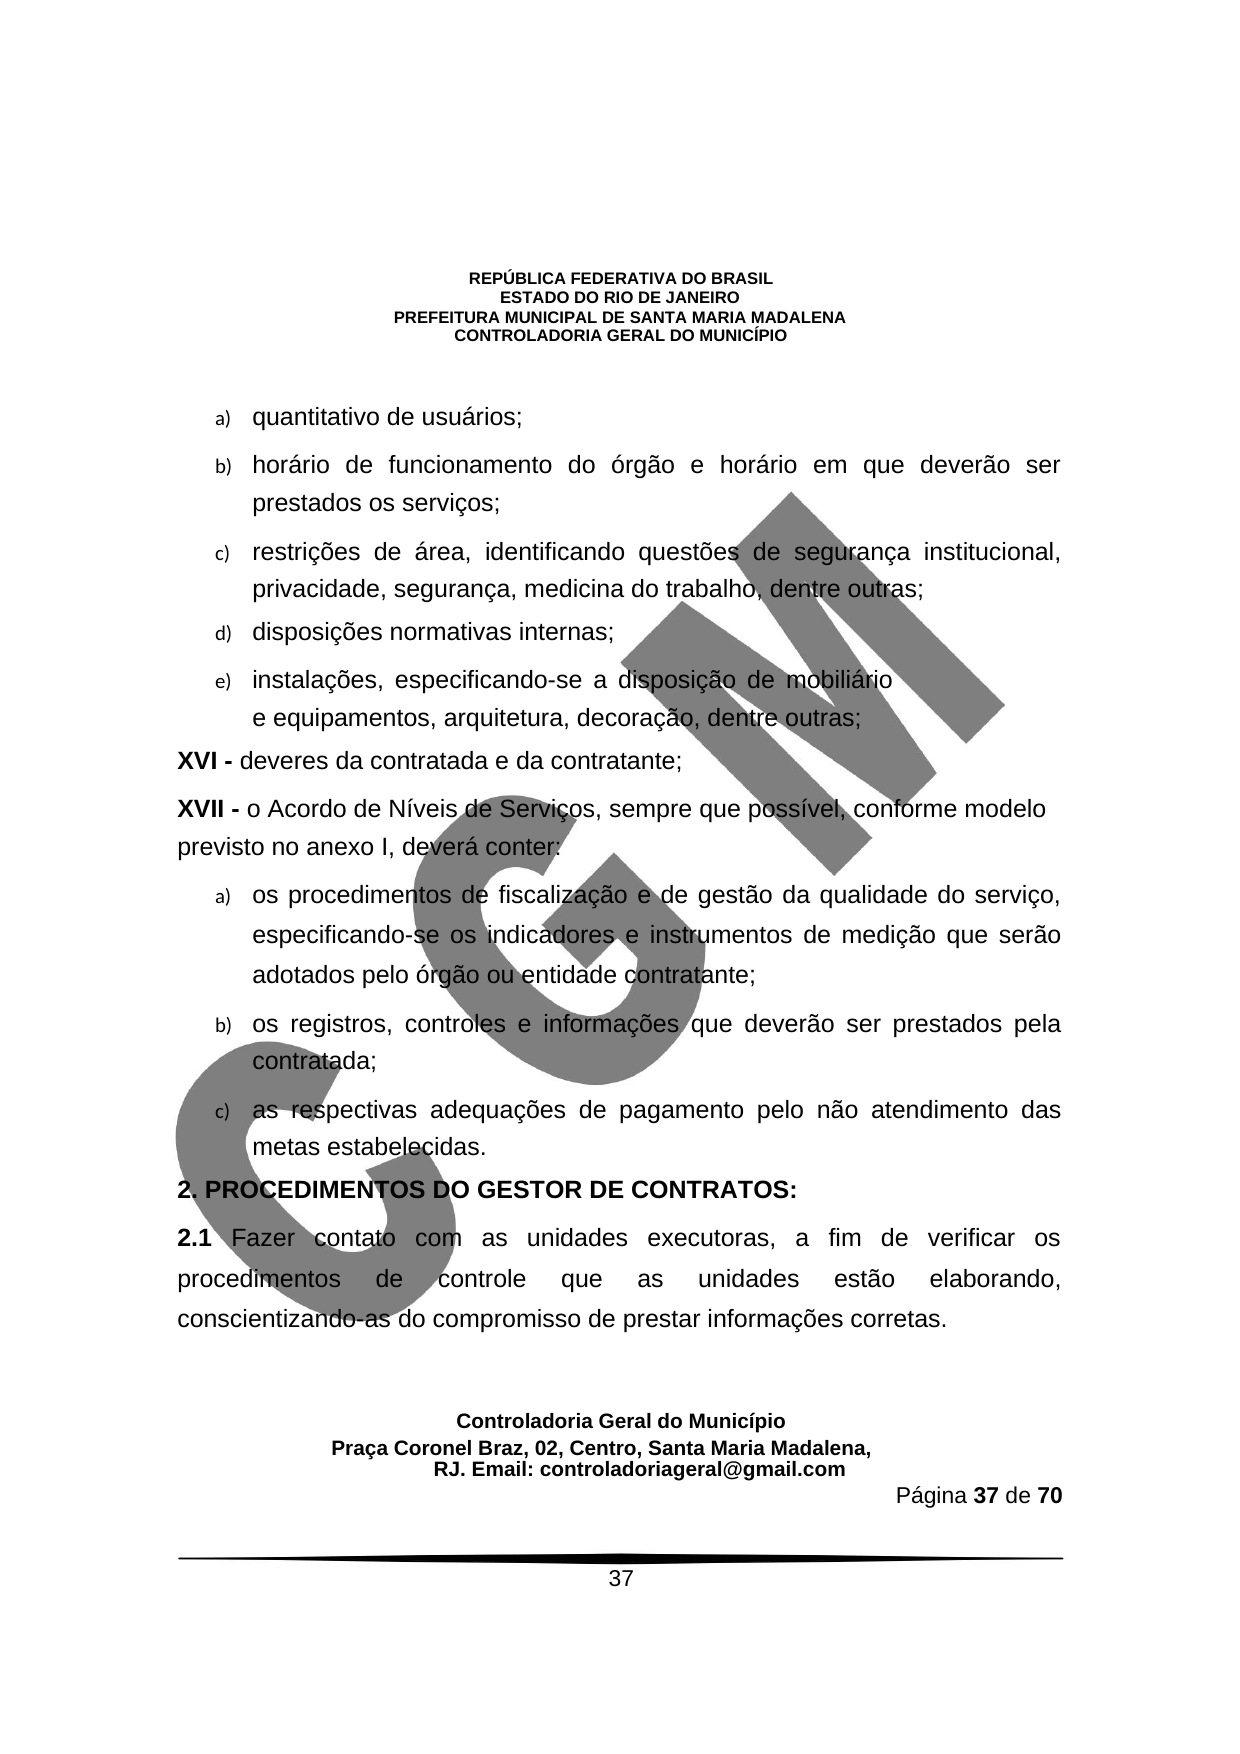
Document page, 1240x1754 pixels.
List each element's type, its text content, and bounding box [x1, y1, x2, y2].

text Página 37 de 70 [177, 1482, 1062, 1492]
text Praça Coronel Braz, 02, Centro, Santa Maria Madalena, RJ. Email: controladoriageral@gmail.com [331, 1438, 908, 1481]
text PREFEITURA MUNICIPAL DE SANTA MARIA MADALENA [394, 307, 1062, 327]
text ESTADO DO RIO DE JANEIRO [500, 288, 1062, 307]
list quantitativo de usuários; [215, 402, 1062, 414]
text Controladoria Geral do Município [456, 1409, 1062, 1433]
text CONTROLADORIA GERAL DO MUNICÍPIO [454, 327, 1062, 345]
